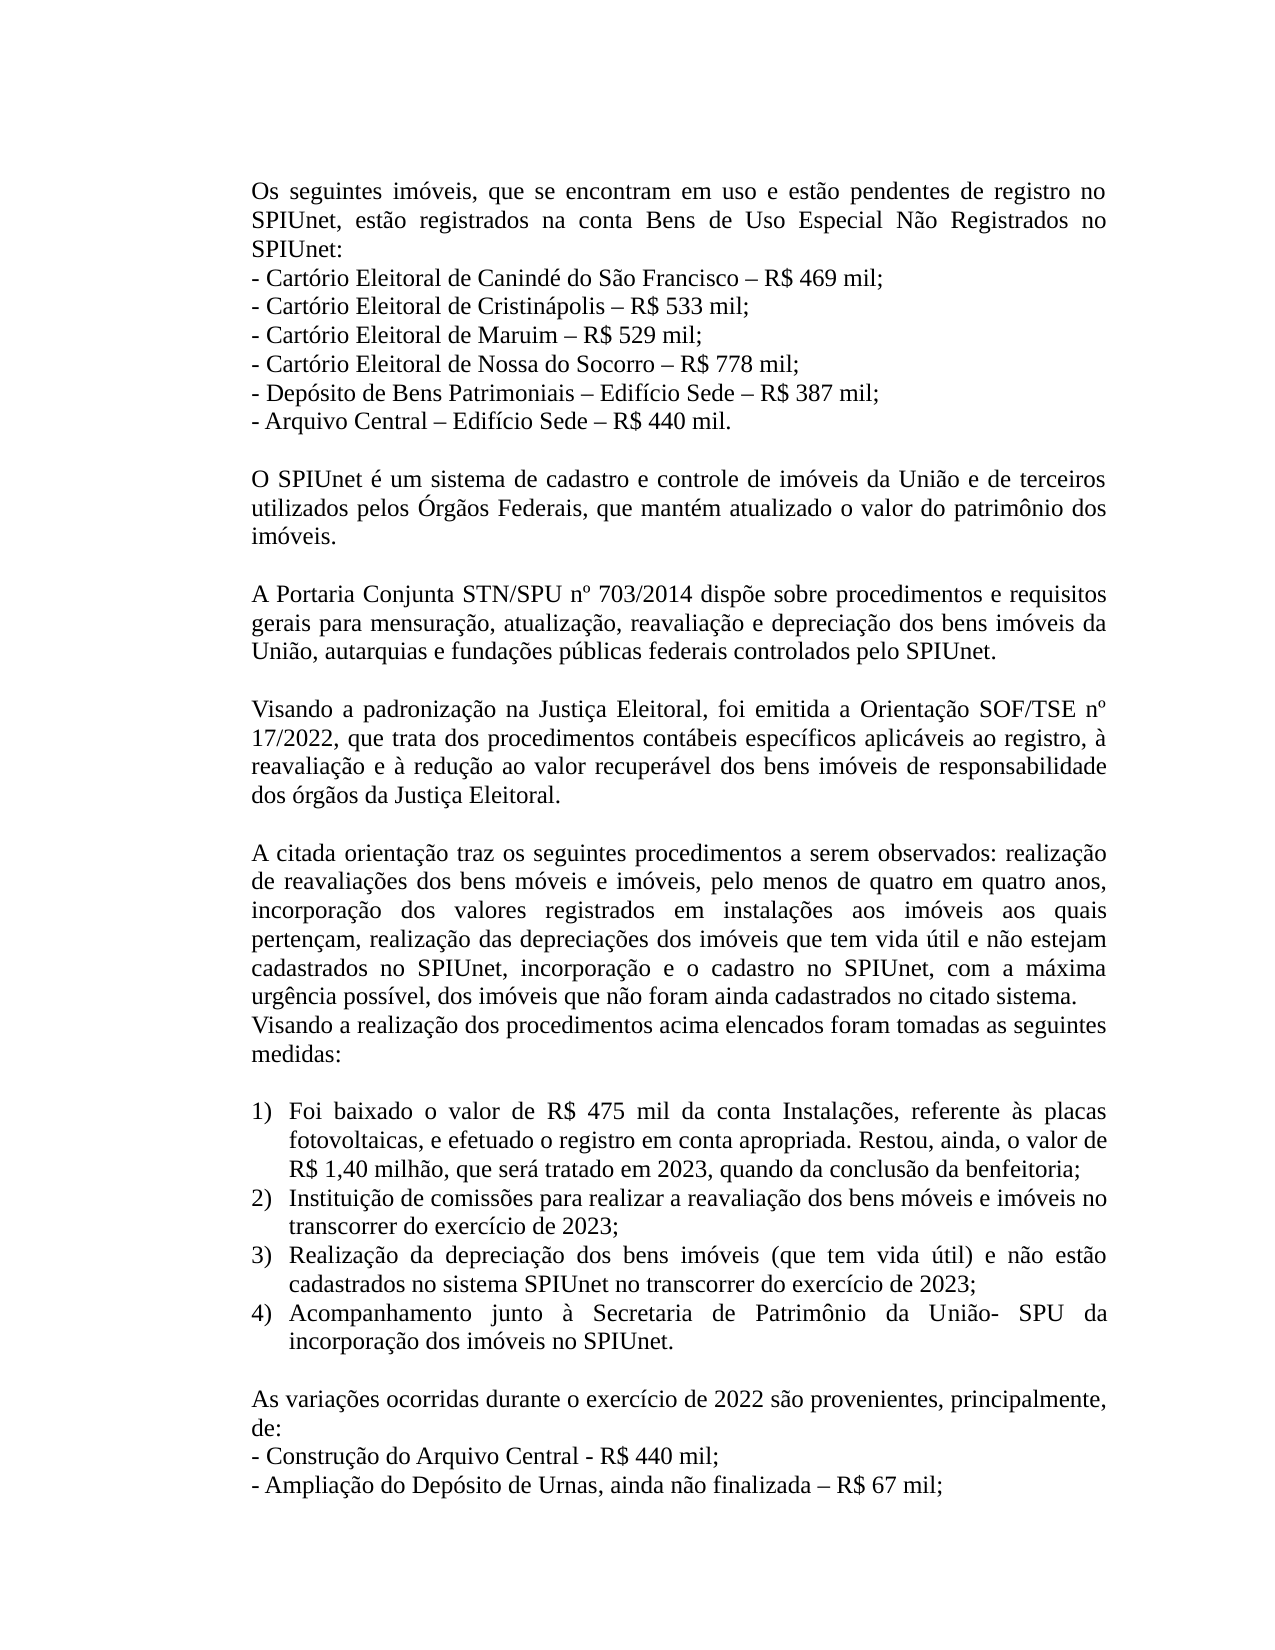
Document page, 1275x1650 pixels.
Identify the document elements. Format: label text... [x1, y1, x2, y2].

text - Cartório Eleitoral de Canindé do São Francisco – R$ 469 mil; [251, 263, 1107, 291]
list Realização da depreciação dos bens imóveis (que tem vida útil) e não estão cadastrados no sistema SPIUnet no transcorrer do exercício de 2023; [251, 1240, 1107, 1298]
list A citada orientação traz os seguintes procedimentos a serem observados: realização de reavaliações dos bens móveis e imóveis, pelo menos de quatro em quatro anos, incorporação dos valores registrados em instalações aos imóveis aos quais pertençam, realização das depreciações dos imóveis que tem vida útil e não estejam cadastrados no SPIUnet, incorporação e o cadastro no SPIUnet, com a máxima urgência possível, dos imóveis que não foram ainda cadastrados no citado sistema. [251, 838, 1107, 1010]
list Acompanhamento junto à Secretaria de Patrimônio da União- SPU da incorporação dos imóveis no SPIUnet. [251, 1298, 1107, 1355]
list Instituição de comissões para realizar a reavaliação dos bens móveis e imóveis no transcorrer do exercício de 2023; [251, 1183, 1107, 1240]
text Visando a padronização na Justiça Eleitoral, foi emitida a Orientação SOF/TSE nº 17/2022, que trata dos procedimentos contábeis específicos aplicáveis ao registro, à reavaliação e à redução ao valor recuperável dos bens imóveis de responsabilidade dos órgãos da Justiça Eleitoral. [251, 694, 1107, 809]
text O SPIUnet é um sistema de cadastro e controle de imóveis da União e de terceiros utilizados pelos Órgãos Federais, que mantém atualizado o valor do patrimônio dos imóveis. [251, 464, 1107, 550]
text As variações ocorridas durante o exercício de 2022 são provenientes, principalmente, de: [251, 1384, 1107, 1441]
text - Cartório Eleitoral de Maruim – R$ 529 mil; [251, 320, 1107, 349]
text A Portaria Conjunta STN/SPU nº 703/2014 dispõe sobre procedimentos e requisitos gerais para mensuração, atualização, reavaliação e depreciação dos bens imóveis da União, autarquias e fundações públicas federais controlados pelo SPIUnet. [251, 579, 1107, 665]
list Foi baixado o valor de R$ 475 mil da conta Instalações, referente às placas fotovoltaicas, e efetuado o registro em conta apropriada. Restou, ainda, o valor de R$ 1,40 milhão, que será tratado em 2023, quando da conclusão da benfeitoria; [251, 1096, 1107, 1183]
text - Ampliação do Depósito de Urnas, ainda não finalizada – R$ 67 mil; [251, 1470, 1107, 1499]
text - Cartório Eleitoral de Cristinápolis – R$ 533 mil; [251, 291, 1107, 320]
text - Cartório Eleitoral de Nossa do Socorro – R$ 778 mil; [251, 349, 1107, 378]
text Os seguintes imóveis, que se encontram em uso e estão pendentes de registro no SPIUnet, estão registrados na conta Bens de Uso Especial Não Registrados no SPIUnet: [251, 176, 1107, 263]
text - Arquivo Central – Edifício Sede – R$ 440 mil. [251, 406, 1107, 435]
text - Depósito de Bens Patrimoniais – Edifício Sede – R$ 387 mil; [251, 378, 1107, 406]
text Visando a realização dos procedimentos acima elencados foram tomadas as seguintes medidas: [251, 1010, 1107, 1068]
text - Construção do Arquivo Central - R$ 440 mil; [251, 1441, 1107, 1470]
